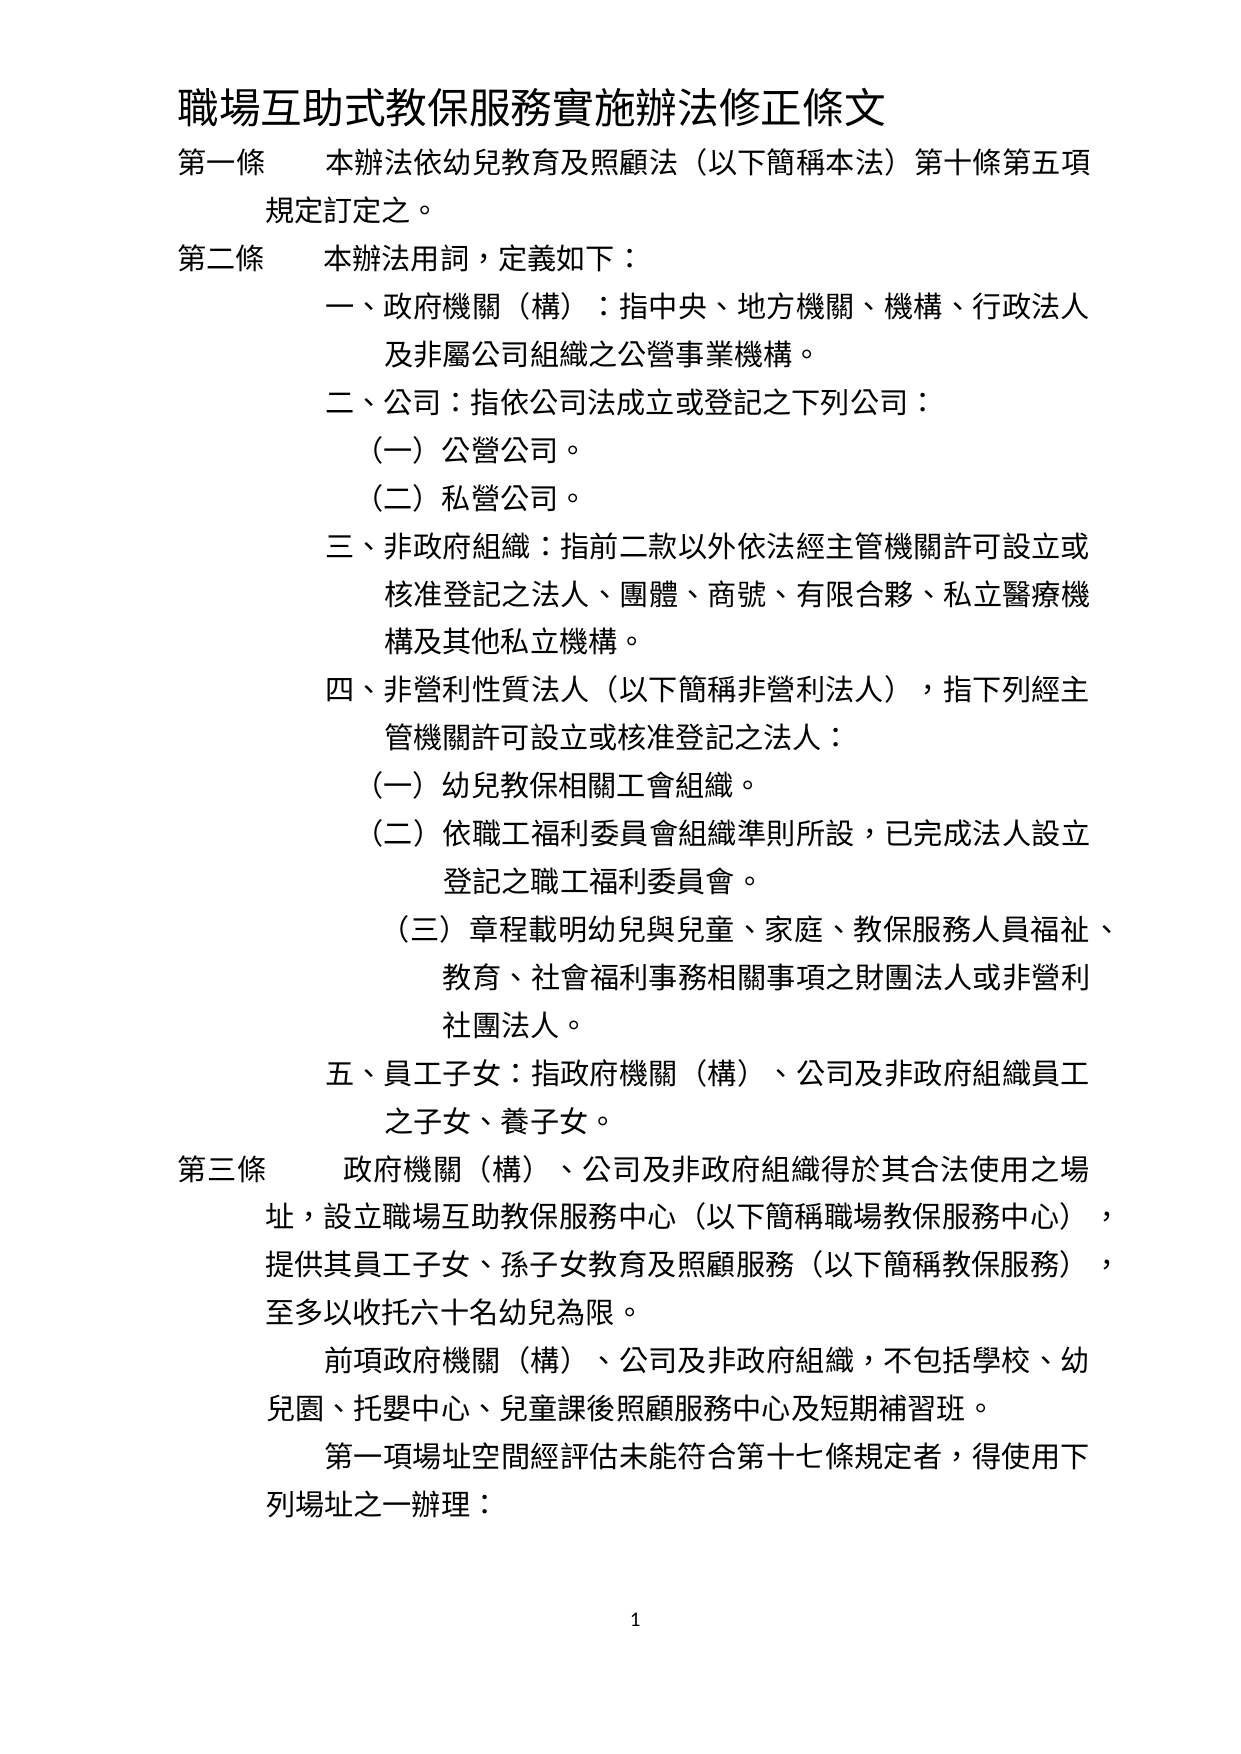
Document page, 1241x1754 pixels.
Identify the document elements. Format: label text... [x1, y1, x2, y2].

text （三）章程載明幼兒與兒童、家庭、教保服務人員福祉、教育、社會福利事務相關事項之財團法人或非營利社團法人。 [236, 902, 1092, 1046]
text 三、非政府組織：指前二款以外依法經主管機關許可設立或核准登記之法人、團體、商號、有限合夥、私立醫療機構及其他私立機構。 [325, 519, 1092, 662]
text 一、政府機關（構）：指中央、地方機關、機構、行政法人及非屬公司組織之公營事業機構。 [325, 279, 1092, 375]
text （二）依職工福利委員會組織準則所設，已完成法人設立登記之職工福利委員會。 [354, 806, 1092, 902]
text 第一項場址空間經評估未能符合第十七條規定者，得使用下列場址之一辦理： [266, 1429, 1092, 1525]
subtitle 職場互助式教保服務實施辦法修正條文 [177, 75, 1092, 135]
text 五、員工子女：指政府機關（構）、公司及非政府組織員工之子女、養子女。 [325, 1046, 1092, 1142]
text 前項政府機關（構）、公司及非政府組織，不包括學校、幼兒園、托嬰中心、兒童課後照顧服務中心及短期補習班。 [266, 1333, 1092, 1429]
text 二、公司：指依公司法成立或登記之下列公司： [325, 375, 1092, 423]
text （一）公營公司。 [354, 423, 1092, 471]
text 第一條 本辦法依幼兒教育及照顧法（以下簡稱本法）第十條第五項規定訂定之。 [177, 135, 1092, 231]
text 第二條 本辦法用詞，定義如下： [177, 231, 1092, 279]
text （一）幼兒教保相關工會組織。 [354, 758, 1092, 806]
text 四、非營利性質法人（以下簡稱非營利法人），指下列經主管機關許可設立或核准登記之法人： [325, 662, 1092, 758]
text （二）私營公司。 [354, 471, 1092, 519]
text 第三條 政府機關（構）、公司及非政府組織得於其合法使用之場址，設立職場互助教保服務中心（以下簡稱職場教保服務中心），提供其員工子女、孫子女教育及照顧服務（以下簡稱教保服務），至多以收托六十名幼兒為限。 [177, 1142, 1092, 1333]
